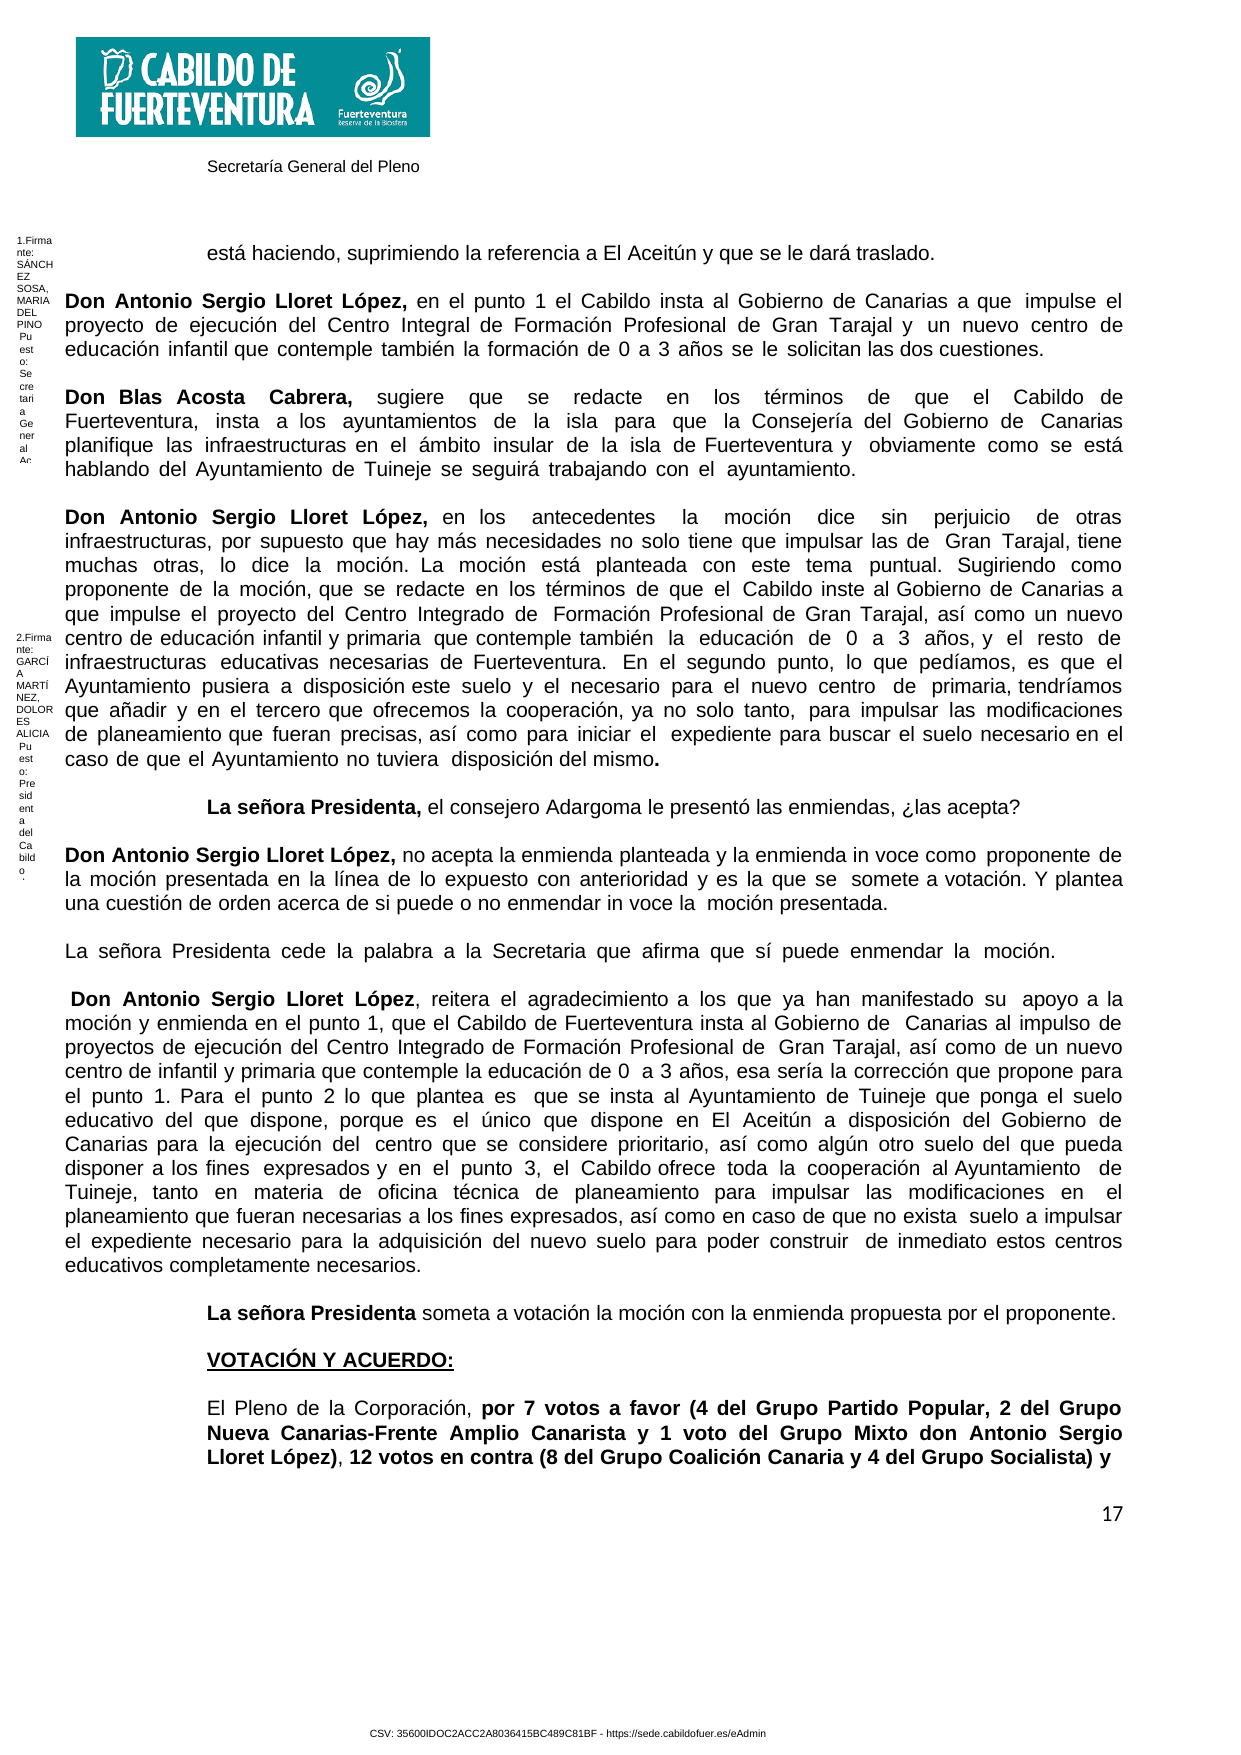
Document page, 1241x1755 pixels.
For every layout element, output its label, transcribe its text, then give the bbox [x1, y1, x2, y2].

text La señora Presidenta someta a votación la moción con la enmienda propuesta por el proponente. [207, 1300, 1241, 1324]
text Don Antonio Sergio Lloret López, reitera el agradecimiento a los que ya han manifestado su apoyo a la moción y enmienda en el punto 1, que el Cabildo de Fuerteventura insta al Gobierno de Canarias al impulso de proyectos de ejecución del Centro Integrado de Formación Profesional de Gran Tarajal, así como de un nuevo centro de infantil y primaria que contemple la educación de 0 a 3 años, esa sería la corrección que propone para el punto 1. Para el punto 2 lo que plantea es que se insta al Ayuntamiento de Tuineje que ponga el suelo educativo del que dispone, porque es el único que dispone en El Aceitún a disposición del Gobierno de Canarias para la ejecución del centro que se considere prioritario, así como algún otro suelo del que pueda disponer a los fines expresados y en el punto 3, el Cabildo ofrece toda la cooperación al Ayuntamiento de Tuineje, tanto en materia de oficina técnica de planeamiento para impulsar las modificaciones en el planeamiento que fueran necesarias a los fines expresados, así como en caso de que no exista suelo a impulsar el expediente necesario para la adquisición del nuevo suelo para poder construir de inmediato estos centros educativos completamente necesarios. [64, 987, 1123, 1277]
text Puesto: Secretaria General Acctal. del Pleno Fecha Firma: 04/12/2025 09:10:42 [19, 331, 37, 463]
text está haciendo, suprimiendo la referencia a El Aceitún y que se le dará traslado. [207, 241, 1241, 265]
text 17 [64, 1499, 1123, 1527]
text Puesto: Presidenta del Cabildo de Fuerteventura Fecha Firma: 04/12/2025 12:32:57 [19, 740, 36, 879]
text La señora Presidenta, el consejero Adargoma le presentó las enmiendas, ¿las acepta? [207, 794, 1241, 818]
text 1.Firmante: SÁNCHEZ SOSA,MARIA DEL PINO [17, 234, 54, 330]
text El Pleno de la Corporación, por 7 votos a favor (4 del Grupo Partido Popular, 2 del Grupo Nueva Canarias-Frente Amplio Canarista y 1 voto del Grupo Mixto don Antonio Sergio Lloret López), 12 votos en contra (8 del Grupo Coalición Canaria y 4 del Grupo Socialista) y [207, 1396, 1123, 1468]
text Don Blas Acosta Cabrera, sugiere que se redacte en los términos de que el Cabildo de Fuerteventura, insta a los ayuntamientos de la isla para que la Consejería del Gobierno de Canarias planifique las infraestructuras en el ámbito insular de la isla de Fuerteventura y obviamente como se está hablando del Ayuntamiento de Tuineje se seguirá trabajando con el ayuntamiento. [64, 384, 1123, 481]
text La señora Presidenta cede la palabra a la Secretaria que afirma que sí puede enmendar la moción. [64, 939, 1123, 963]
text Don Antonio Sergio Lloret López, en el punto 1 el Cabildo insta al Gobierno de Canarias a que impulse el proyecto de ejecución del Centro Integral de Formación Profesional de Gran Tarajal y un nuevo centro de educación infantil que contemple también la formación de 0 a 3 años se le solicitan las dos cuestiones. [64, 289, 1123, 361]
text 2.Firmante: GARCÍA MARTÍNEZ, DOLORES ALICIA [16, 632, 53, 740]
text Don Antonio Sergio Lloret López, no acepta la enmienda planteada y la enmienda in voce como proponente de la moción presentada en la línea de lo expuesto con anterioridad y es la que se somete a votación. Y plantea una cuestión de orden acerca de si puede o no enmendar in voce la moción presentada. [64, 843, 1123, 915]
text Don Antonio Sergio Lloret López, en los antecedentes la moción dice sin perjuicio de otras infraestructuras, por supuesto que hay más necesidades no solo tiene que impulsar las de Gran Tarajal, tiene muchas otras, lo dice la moción. La moción está planteada con este tema puntual. Sugiriendo como proponente de la moción, que se redacte en los términos de que el Cabildo inste al Gobierno de Canarias a que impulse el proyecto del Centro Integrado de Formación Profesional de Gran Tarajal, así como un nuevo centro de educación infantil y primaria que contemple también la educación de 0 a 3 años, y el resto de infraestructuras educativas necesarias de Fuerteventura. En el segundo punto, lo que pedíamos, es que el Ayuntamiento pusiera a disposición este suelo y el necesario para el nuevo centro de primaria, tendríamos que añadir y en el tercero que ofrecemos la cooperación, ya no solo tanto, para impulsar las modificaciones de planeamiento que fueran precisas, así como para iniciar el expediente para buscar el suelo necesario en el caso de que el Ayuntamiento no tuviera disposición del mismo. [64, 505, 1123, 771]
subtitle VOTACIÓN Y ACUERDO: [207, 1348, 1241, 1372]
